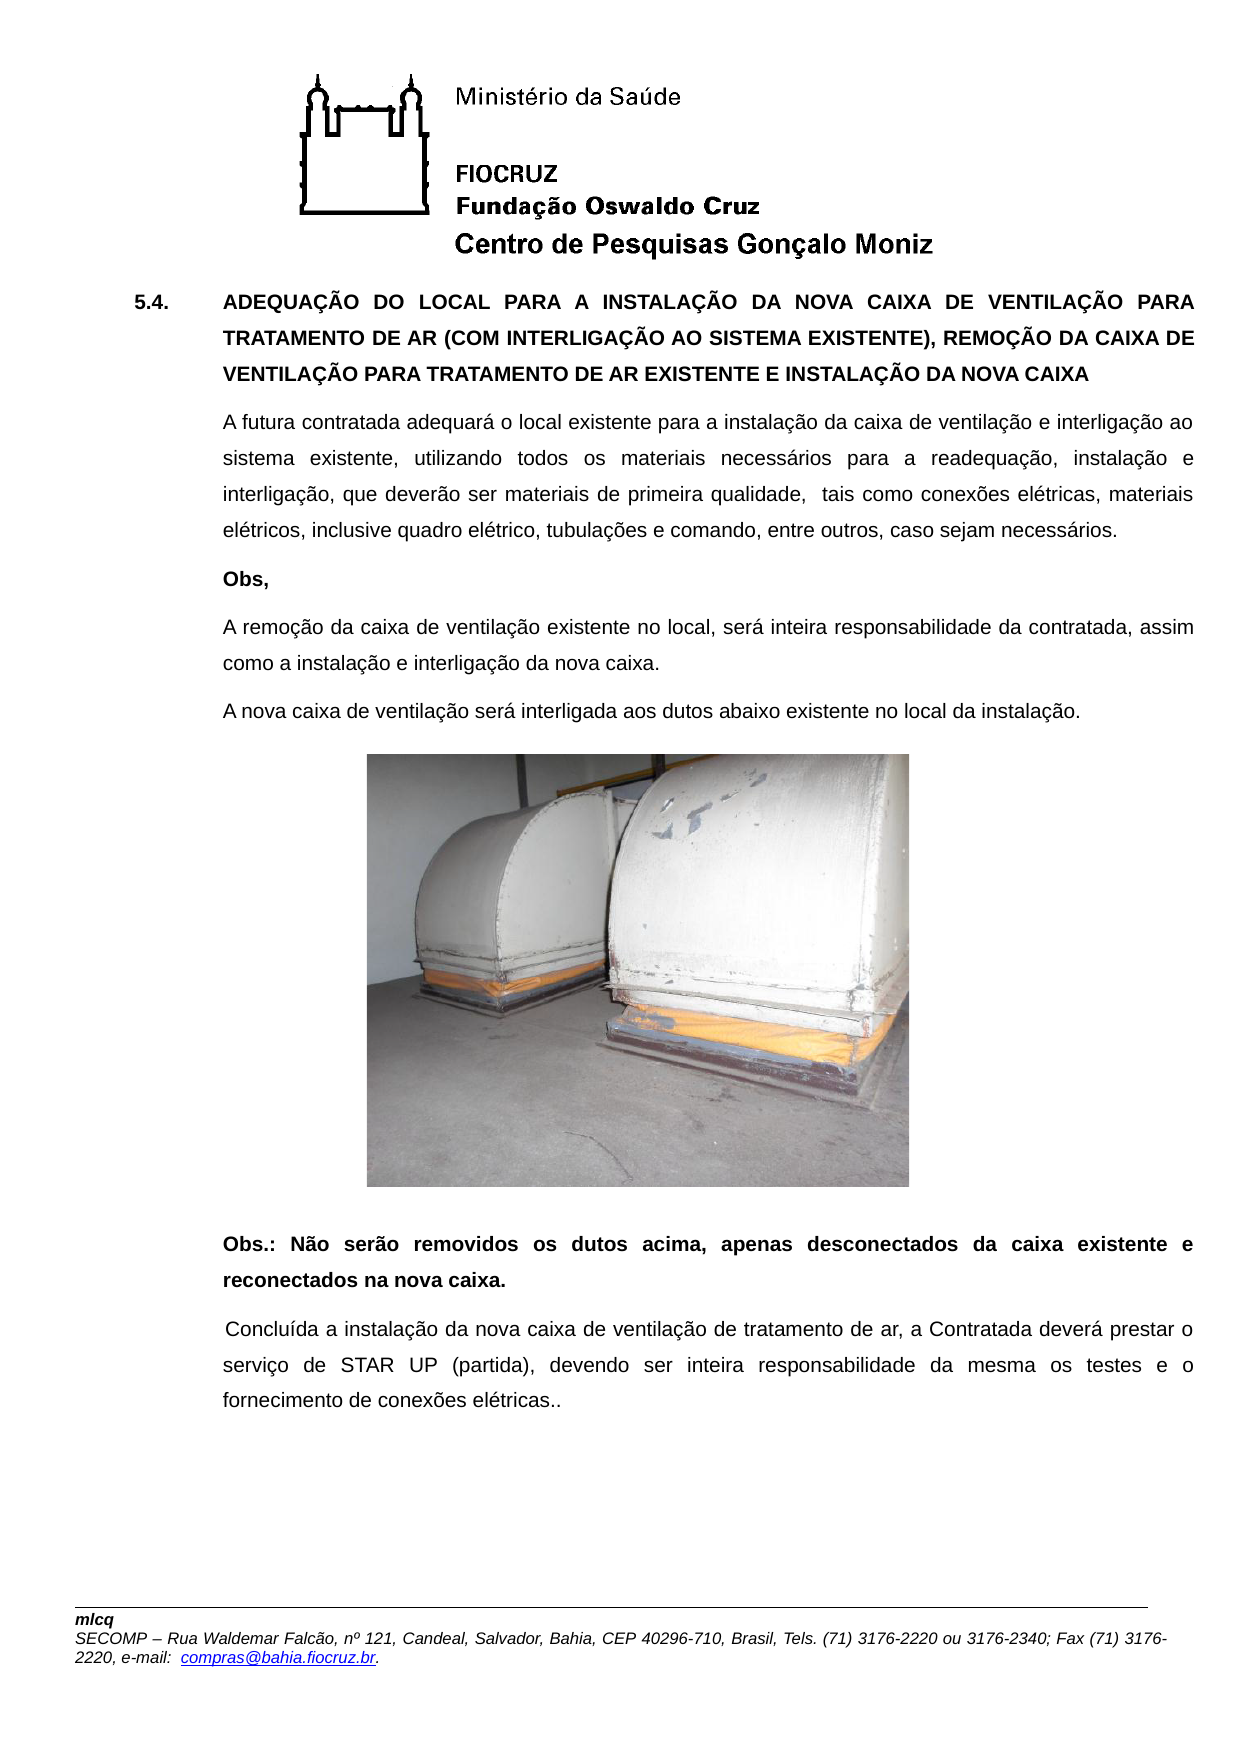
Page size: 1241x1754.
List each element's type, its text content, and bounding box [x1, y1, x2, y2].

picture [366, 754, 910, 1187]
text Concluída a instalação da nova caixa de ventilação de tratamento de ar, a Contratada deverá prestar o serviço de STAR UP (partida), devendo ser inteira responsabilidade da mesma os testes e o fornecimento de conexões elétricas.. [223, 1316, 1195, 1412]
text A futura contratada adequará o local existente para a instalação da caixa de ventilação e interligação ao sistema existente, utilizando todos os materiais necessários para a readequação, instalação e interligação, que deverão ser materiais de primeira qualidade, tais como conexões elétricas, materiais elétricos, inclusive quadro elétrico, tubulações e comando, entre outros, caso sejam necessários. [223, 410, 1195, 542]
text Obs, [223, 566, 1195, 590]
text Obs.: Não serão removidos os dutos acima, apenas desconectados da caixa existente e reconectados na nova caixa. [223, 1232, 1195, 1292]
text A remoção da caixa de ventilação existente no local, será inteira responsabilidade da contratada, assim como a instalação e interligação da nova caixa. [223, 615, 1195, 675]
text 5.4. ADEQUAÇÃO DO LOCAL PARA A INSTALAÇÃO DA NOVA CAIXA DE VENTILAÇÃO PARA TRATAMENTO DE AR (COM INTERLIGAÇÃO AO SISTEMA EXISTENTE), REMOÇÃO DA CAIXA DE VENTILAÇÃO PARA TRATAMENTO DE AR EXISTENTE E INSTALAÇÃO DA NOVA CAIXA [134, 290, 1195, 386]
text A nova caixa de ventilação será interligada aos dutos abaixo existente no local da instalação. [223, 699, 1195, 723]
